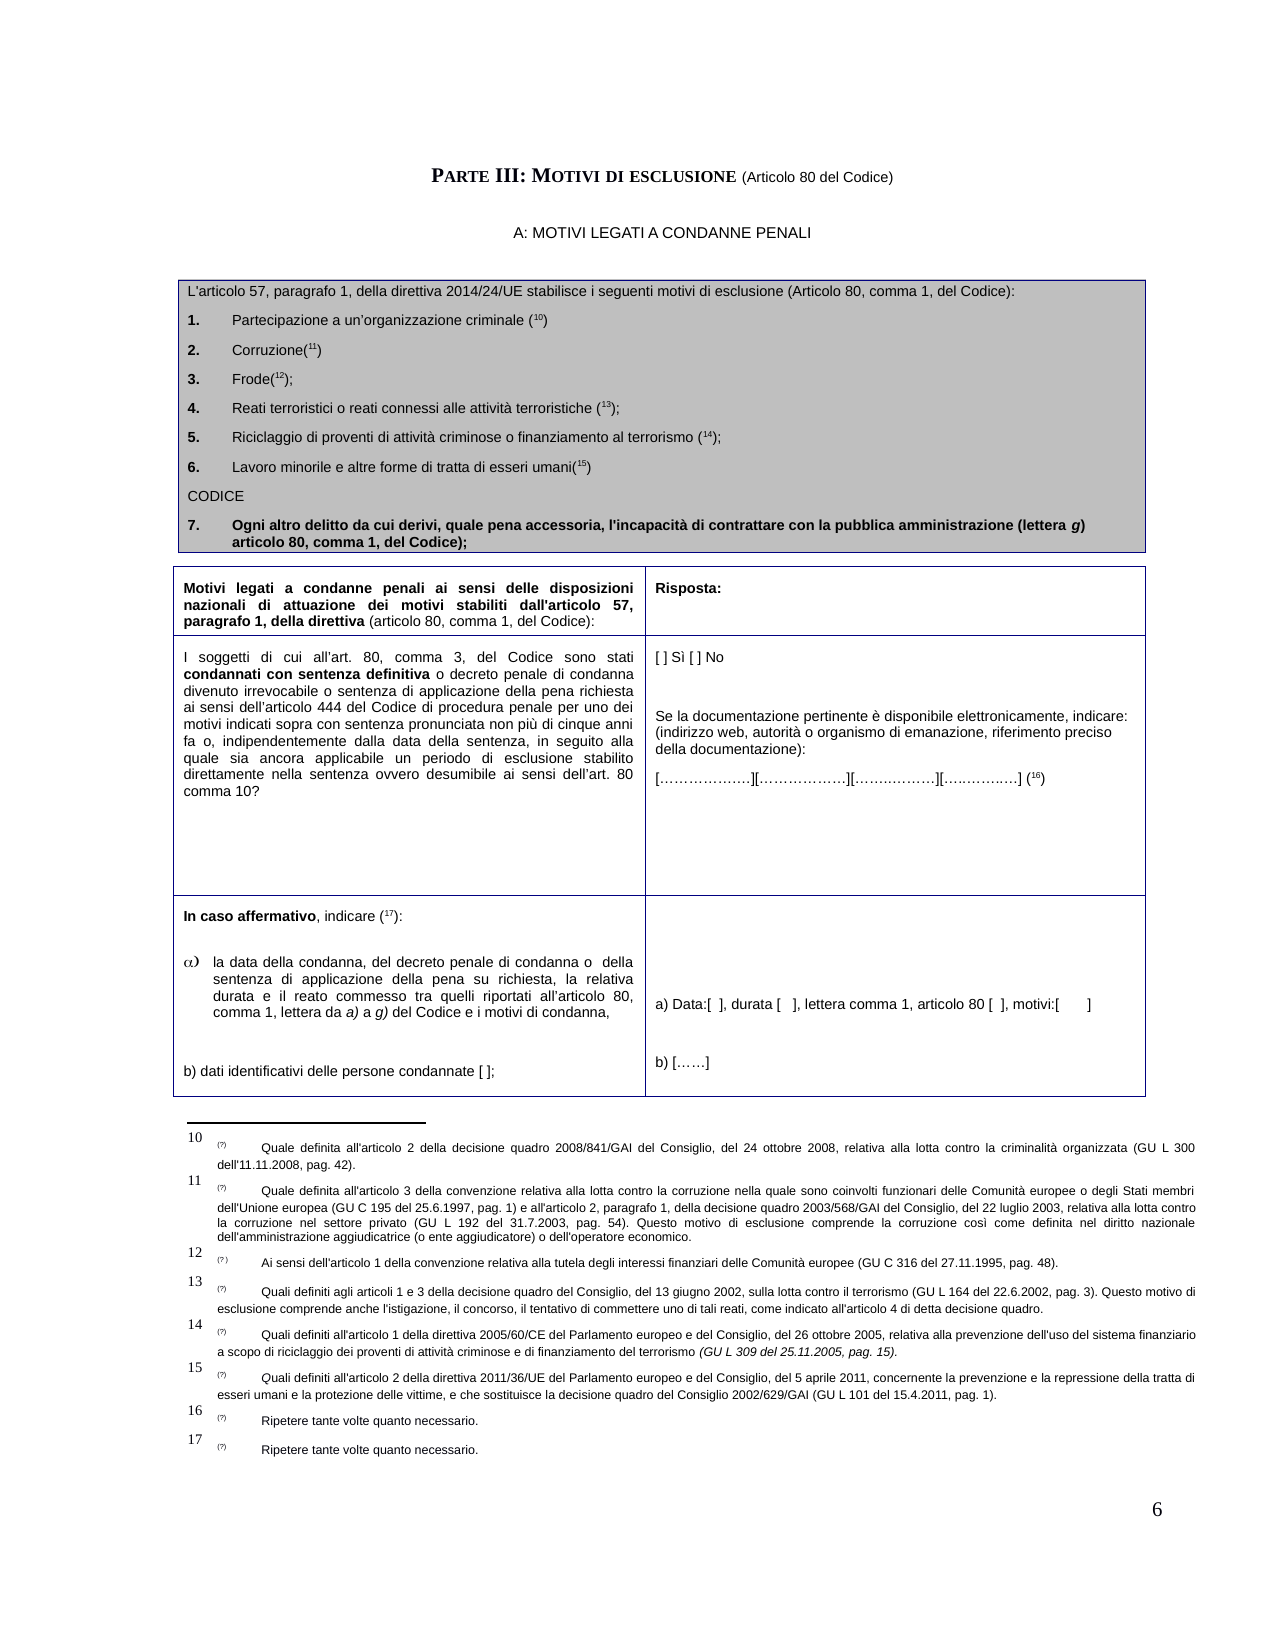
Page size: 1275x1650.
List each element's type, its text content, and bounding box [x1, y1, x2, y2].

table_cell I soggetti di cui all’art. 80, comma 3, del Codice sono stati condannati con sentenza definitiva o decreto penale di condanna divenuto irrevocabile o sentenza di applicazione della pena richiesta ai sensi dell’articolo 444 del Codice di procedura penale per uno dei motivi indicati sopra con sentenza pronunciata non più di cinque anni fa o, indipendentemente dalla data della sentenza, in seguito alla quale sia ancora applicabile un periodo di esclusione stabilito direttamente nella sentenza ovvero desumibile ai sensi dell’art. 80 comma 10? [174, 636, 645, 894]
list Ogni altro delitto da cui derivi, quale pena accessoria, l'incapacità di contrattare con la pubblica amministrazione (lettera g) articolo 80, comma 1, del Codice); [179, 514, 1145, 552]
list (?) Quali definiti all'articolo 2 della direttiva 2011/36/UE del Parlamento europeo e del Consiglio, del 5 aprile 2011, concernente la prevenzione e la repressione della tratta di esseri umani e la protezione delle vittime, e che sostituisce la decisione quadro del Consiglio 2002/629/GAI (GU L 101 del 15.4.2011, pag. 1). [187, 1359, 1197, 1402]
table_cell a) Data:[ ], durata [ ], lettera comma 1, articolo 80 [ ], motivi:[ ] b) [……] [646, 896, 1145, 1096]
text L'articolo 57, paragrafo 1, della direttiva 2014/24/UE stabilisce i seguenti motivi di esclusione (Articolo 80, comma 1, del Codice): [179, 281, 1145, 299]
list (?) Quale definita all'articolo 2 della decisione quadro 2008/841/GAI del Consiglio, del 24 ottobre 2008, relativa alla lotta contro la criminalità organizzata (GU L 300 dell'11.11.2008, pag. 42). [187, 1129, 1197, 1172]
list (?) Quali definiti all'articolo 1 della direttiva 2005/60/CE del Parlamento europeo e del Consiglio, del 26 ottobre 2005, relativa alla prevenzione dell'uso del sistema finanziario a scopo di riciclaggio dei proventi di attività criminose e di finanziamento del terrorismo (GU L 309 del 25.11.2005, pag. 15). [187, 1316, 1197, 1359]
list Lavoro minorile e altre forme di tratta di esseri umani() [179, 455, 1145, 475]
table_header Risposta: [646, 567, 1145, 635]
text CODICE [179, 484, 1145, 504]
table_cell [ ] Sì [ ] No Se la documentazione pertinente è disponibile elettronicamente, indicare: (indirizzo web, autorità o organismo di emanazione, riferimento preciso della documentazione): […………….…][………………][……..………][…..……..…] () [646, 636, 1145, 894]
table_cell In caso affermativo, indicare (): la data della condanna, del decreto penale di condanna o della sentenza di applicazione della pena su richiesta, la relativa durata e il reato commesso tra quelli riportati all’articolo 80, comma 1, lettera da a) a g) del Codice e i motivi di condanna, b) dati identificativi delle persone condannate [ ]; [174, 896, 645, 1096]
list (?) Quale definita all'articolo 3 della convenzione relativa alla lotta contro la corruzione nella quale sono coinvolti funzionari delle Comunità europee o degli Stati membri dell'Unione europea (GU C 195 del 25.6.1997, pag. 1) e all'articolo 2, paragrafo 1, della decisione quadro 2003/568/GAI del Consiglio, del 22 luglio 2003, relativa alla lotta contro la corruzione nel settore privato (GU L 192 del 31.7.2003, pag. 54). Questo motivo di esclusione comprende la corruzione così come definita nel diritto nazionale dell'amministrazione aggiudicatrice (o ente aggiudicatore) o dell'operatore economico. [187, 1172, 1197, 1244]
table_header Motivi legati a condanne penali ai sensi delle disposizioni nazionali di attuazione dei motivi stabiliti dall'articolo 57, paragrafo 1, della direttiva (articolo 80, comma 1, del Codice): [174, 567, 645, 635]
list (? ) Ai sensi dell'articolo 1 della convenzione relativa alla tutela degli interessi finanziari delle Comunità europee (GU C 316 del 27.11.1995, pag. 48). [187, 1244, 1197, 1273]
list Corruzione() [179, 338, 1145, 358]
list Partecipazione a un’organizzazione criminale () [179, 309, 1145, 329]
list (?) Quali definiti agli articoli 1 e 3 della decisione quadro del Consiglio, del 13 giugno 2002, sulla lotta contro il terrorismo (GU L 164 del 22.6.2002, pag. 3). Questo motivo di esclusione comprende anche l'istigazione, il concorso, il tentativo di commettere uno di tali reati, come indicato all'articolo 4 di detta decisione quadro. [187, 1273, 1197, 1316]
list Frode(); [179, 367, 1145, 387]
title Parte III: Motivi di esclusione (Articolo 80 del Codice) [187, 162, 1137, 187]
list Reati terroristici o reati connessi alle attività terroristiche (); [179, 397, 1145, 417]
title A: Motivi legati a condanne penali [187, 224, 1137, 242]
list Riciclaggio di proventi di attività criminose o finanziamento al terrorismo (); [179, 426, 1145, 446]
